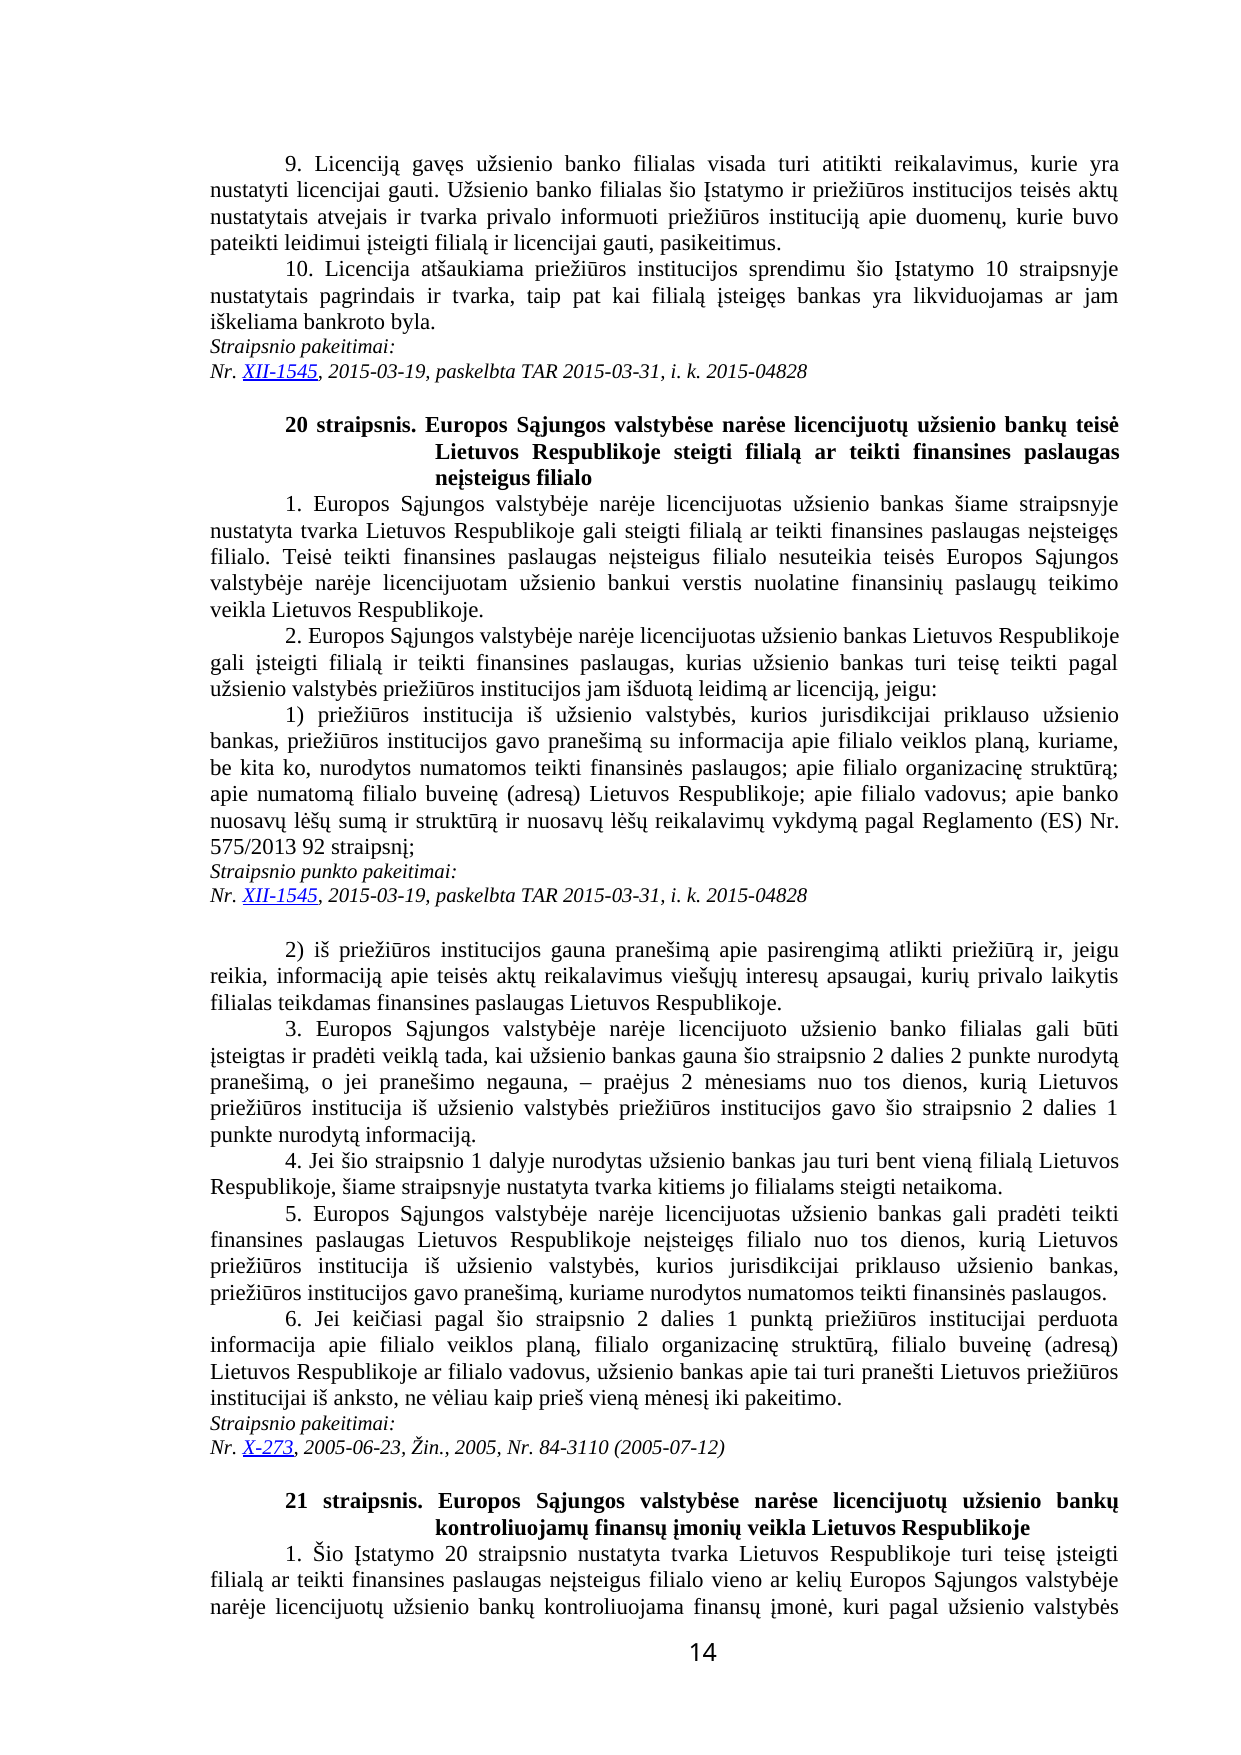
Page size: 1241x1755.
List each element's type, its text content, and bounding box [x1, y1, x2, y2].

text 5. Europos Sąjungos valstybėje narėje licencijuotas užsienio bankas gali pradėti teikti finansines paslaugas Lietuvos Respublikoje neįsteigęs filialo nuo tos dienos, kurią Lietuvos priežiūros institucija iš užsienio valstybės, kurios jurisdikcijai priklauso užsienio bankas, priežiūros institucijos gavo pranešimą, kuriame nurodytos numatomos teikti finansinės paslaugos. [210, 1200, 1120, 1305]
text 6. Jei keičiasi pagal šio straipsnio 2 dalies 1 punktą priežiūros institucijai perduota informacija apie filialo veiklos planą, filialo organizacinę struktūrą, filialo buveinę (adresą) Lietuvos Respublikoje ar filialo vadovus, užsienio bankas apie tai turi pranešti Lietuvos priežiūros institucijai iš anksto, ne vėliau kaip prieš vieną mėnesį iki pakeitimo. [210, 1305, 1120, 1411]
text 2) iš priežiūros institucijos gauna pranešimą apie pasirengimą atlikti priežiūrą ir, jeigu reikia, informaciją apie teisės aktų reikalavimus viešųjų interesų apsaugai, kurių privalo laikytis filialas teikdamas finansines paslaugas Lietuvos Respublikoje. [210, 936, 1120, 1015]
text Straipsnio pakeitimai: [210, 334, 1120, 358]
text 3. Europos Sąjungos valstybėje narėje licencijuoto užsienio banko filialas gali būti įsteigtas ir pradėti veiklą tada, kai užsienio bankas gauna šio straipsnio 2 dalies 2 punkte nurodytą pranešimą, o jei pranešimo negauna, – praėjus 2 mėnesiams nuo tos dienos, kurią Lietuvos priežiūros institucija iš užsienio valstybės priežiūros institucijos gavo šio straipsnio 2 dalies 1 punkte nurodytą informaciją. [210, 1015, 1120, 1147]
text 2. Europos Sąjungos valstybėje narėje licencijuotas užsienio bankas Lietuvos Respublikoje gali įsteigti filialą ir teikti finansines paslaugas, kurias užsienio bankas turi teisę teikti pagal užsienio valstybės priežiūros institucijos jam išduotą leidimą ar licenciją, jeigu: [210, 622, 1120, 701]
text 21 straipsnis. Europos Sąjungos valstybėse narėse licencijuotų užsienio bankų kontroliuojamų finansų įmonių veikla Lietuvos Respublikoje [285, 1487, 1120, 1540]
text Straipsnio punkto pakeitimai: [210, 859, 1120, 883]
text 1. Šio Įstatymo 20 straipsnio nustatyta tvarka Lietuvos Respublikoje turi teisę įsteigti filialą ar teikti finansines paslaugas neįsteigus filialo vieno ar kelių Europos Sąjungos valstybėje narėje licencijuotų užsienio bankų kontroliuojama finansų įmonė, kuri pagal užsienio valstybės [210, 1540, 1120, 1619]
text Straipsnio pakeitimai: [210, 1411, 1120, 1435]
text Nr. X-273, 2005-06-23, Žin., 2005, Nr. 84-3110 (2005-07-12) [210, 1435, 1120, 1459]
text 20 straipsnis. Europos Sąjungos valstybėse narėse licencijuotų užsienio bankų teisė Lietuvos Respublikoje steigti filialą ar teikti finansines paslaugas neįsteigus filialo [285, 411, 1120, 490]
text 1. Europos Sąjungos valstybėje narėje licencijuotas užsienio bankas šiame straipsnyje nustatyta tvarka Lietuvos Respublikoje gali steigti filialą ar teikti finansines paslaugas neįsteigęs filialo. Teisė teikti finansines paslaugas neįsteigus filialo nesuteikia teisės Europos Sąjungos valstybėje narėje licencijuotam užsienio bankui verstis nuolatine finansinių paslaugų teikimo veikla Lietuvos Respublikoje. [210, 490, 1120, 622]
text 4. Jei šio straipsnio 1 dalyje nurodytas užsienio bankas jau turi bent vieną filialą Lietuvos Respublikoje, šiame straipsnyje nustatyta tvarka kitiems jo filialams steigti netaikoma. [210, 1147, 1120, 1200]
text 9. Licenciją gavęs užsienio banko filialas visada turi atitikti reikalavimus, kurie yra nustatyti licencijai gauti. Užsienio banko filialas šio Įstatymo ir priežiūros institucijos teisės aktų nustatytais atvejais ir tvarka privalo informuoti priežiūros instituciją apie duomenų, kurie buvo pateikti leidimui įsteigti filialą ir licencijai gauti, pasikeitimus. [210, 150, 1120, 255]
text 10. Licencija atšaukiama priežiūros institucijos sprendimu šio Įstatymo 10 straipsnyje nustatytais pagrindais ir tvarka, taip pat kai filialą įsteigęs bankas yra likviduojamas ar jam iškeliama bankroto byla. [210, 255, 1120, 334]
text Nr. XII-1545, 2015-03-19, paskelbta TAR 2015-03-31, i. k. 2015-04828 [210, 358, 1120, 383]
text 1) priežiūros institucija iš užsienio valstybės, kurios jurisdikcijai priklauso užsienio bankas, priežiūros institucijos gavo pranešimą su informacija apie filialo veiklos planą, kuriame, be kita ko, nurodytos numatomos teikti finansinės paslaugos; apie filialo organizacinę struktūrą; apie numatomą filialo buveinę (adresą) Lietuvos Respublikoje; apie filialo vadovus; apie banko nuosavų lėšų sumą ir struktūrą ir nuosavų lėšų reikalavimų vykdymą pagal Reglamento (ES) Nr. 575/2013 92 straipsnį; [210, 701, 1120, 859]
text Nr. XII-1545, 2015-03-19, paskelbta TAR 2015-03-31, i. k. 2015-04828 [210, 883, 1120, 907]
